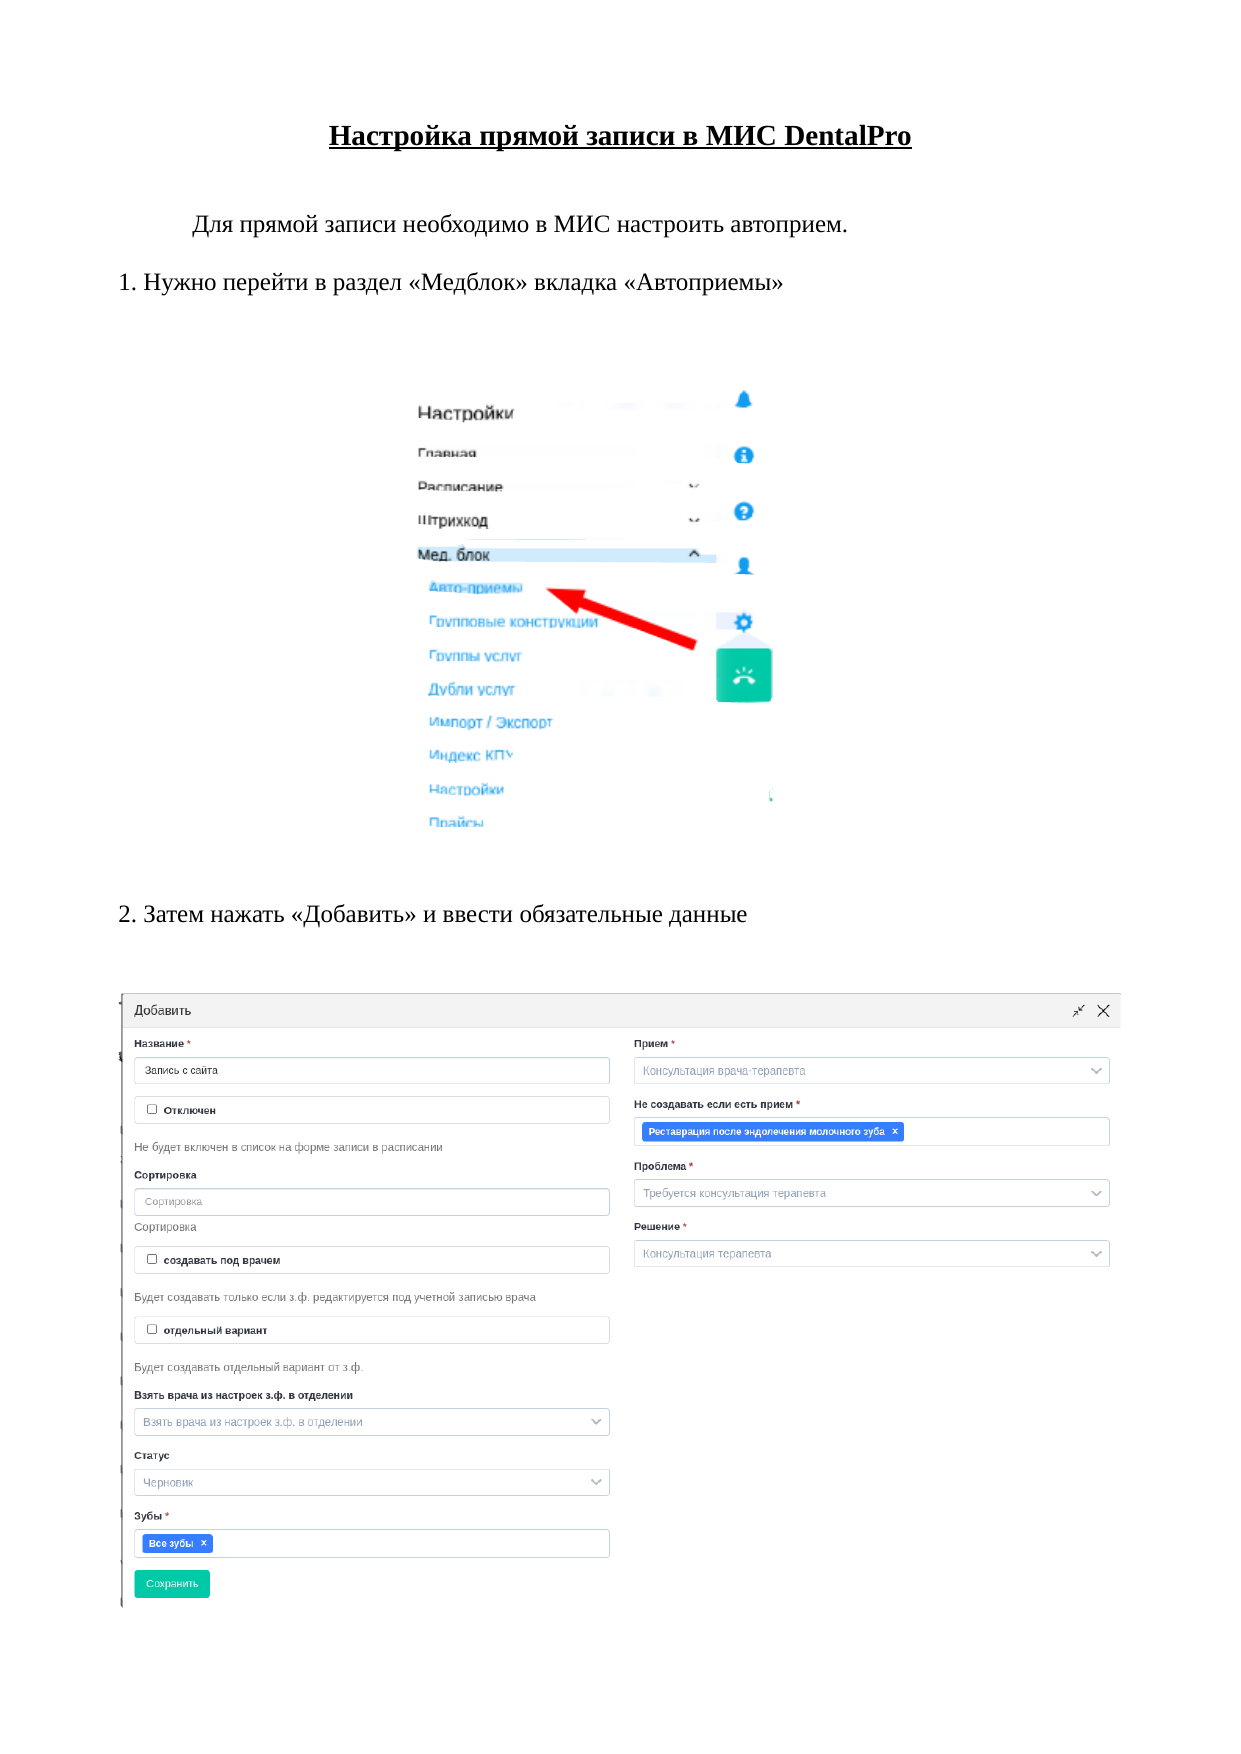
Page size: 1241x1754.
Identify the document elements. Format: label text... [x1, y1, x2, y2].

text Для прямой записи необходимо в МИС настроить автоприем. [118, 209, 1122, 238]
picture [169, 1023, 1123, 1611]
text 3. Сохранить и скопировать ID созданного автоприема [118, 1072, 324, 1187]
text 2. Затем нажать «Добавить» и ввести обязательные данные [118, 899, 1122, 928]
text Настройка прямой записи в МИС DentalPro [118, 118, 1122, 152]
text 4. Переходим в раздел «Настройка системы» вкладка «Конфигурации». Если данный раздел отсутствует, то необходимо обратиться в МИС, чтобы они открыли к нему доступ. [118, 1474, 1122, 1618]
text 1. Нужно перейти в раздел «Медблок» вкладка «Автоприемы» [118, 267, 1122, 295]
